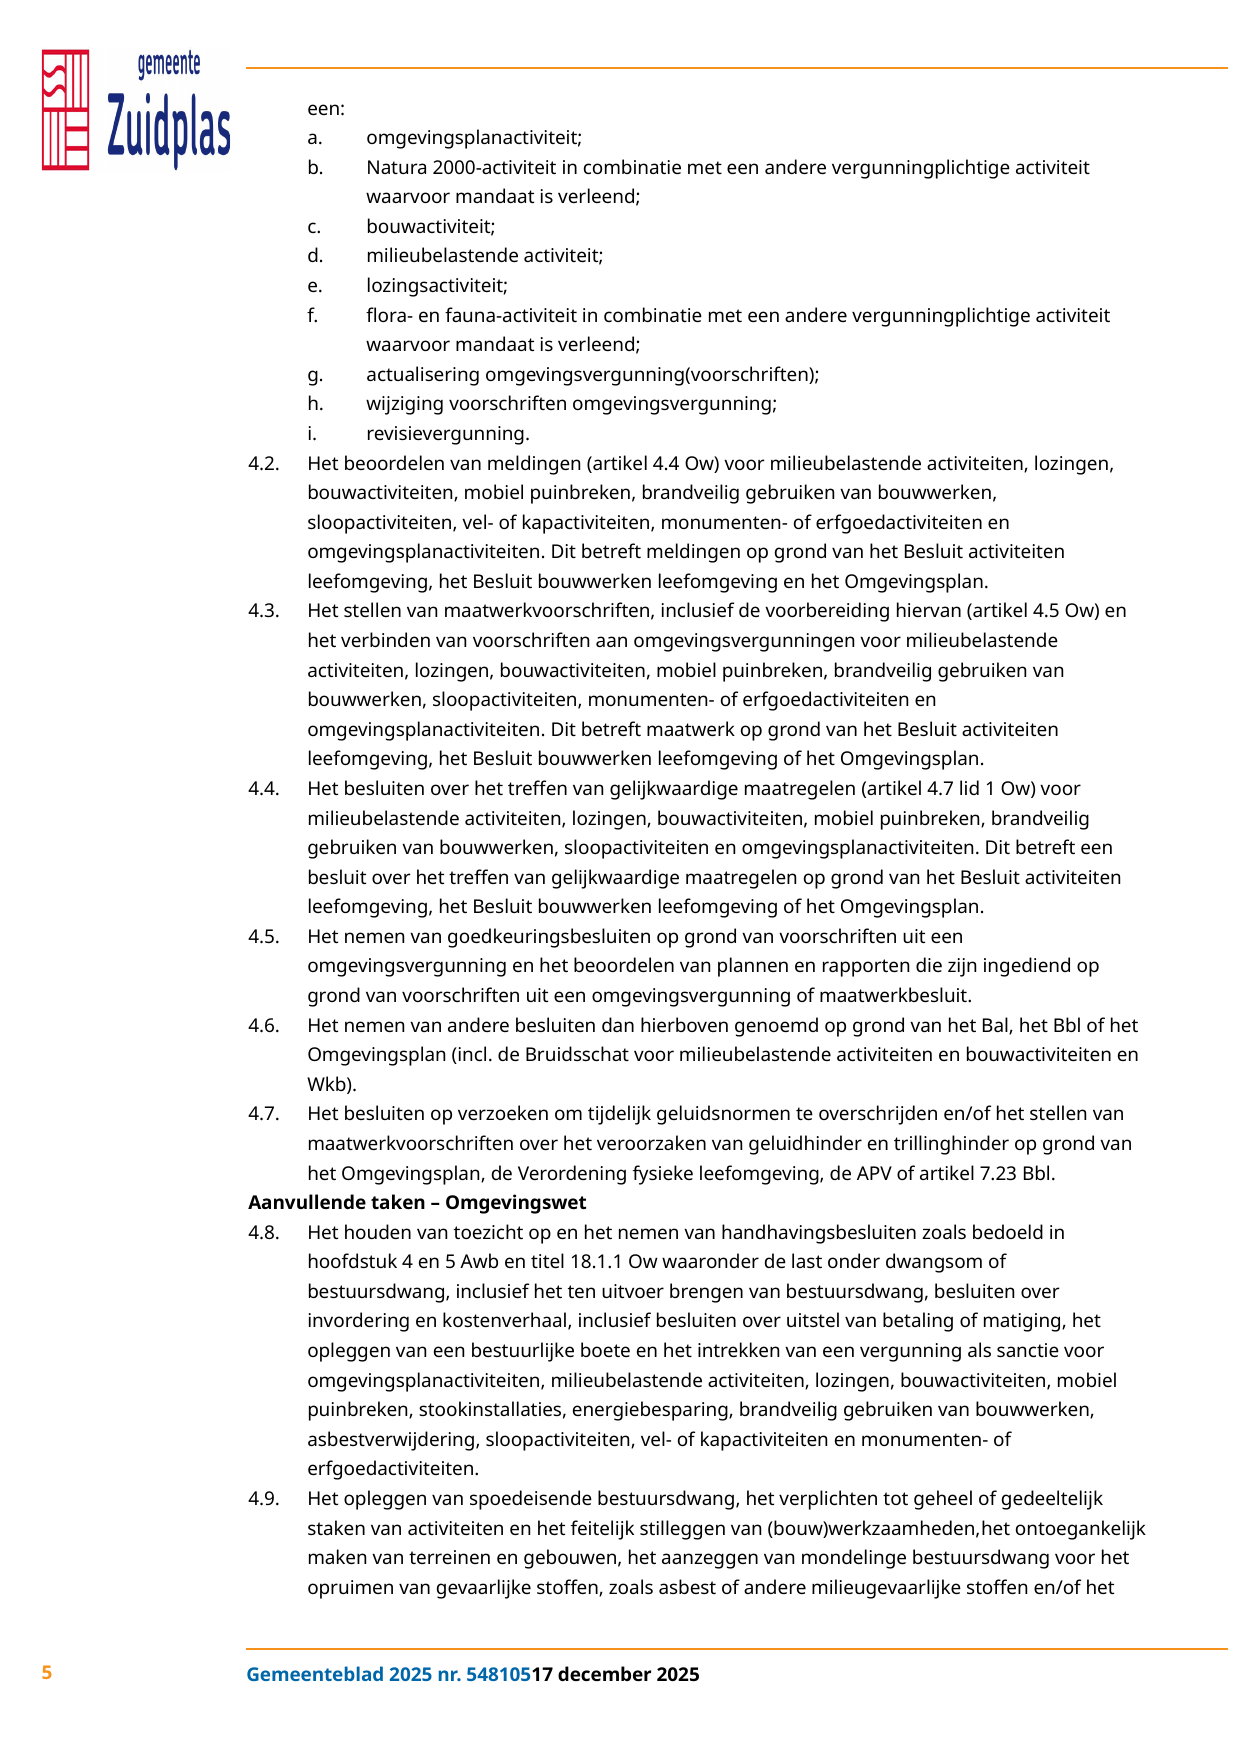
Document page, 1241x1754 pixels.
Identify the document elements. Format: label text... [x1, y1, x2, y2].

list Het nemen van goedkeuringsbesluiten op grond van voorschriften uit een omgevingsvergunning en het beoordelen van plannen en rapporten die zijn ingediend op grond van voorschriften uit een omgevingsvergunning of maatwerkbesluit. [248, 923, 1152, 1008]
list Het besluiten op verzoeken om tijdelijk geluidsnormen te overschrijden en/of het stellen van maatwerkvoorschriften over het veroorzaken van geluidhinder en trillinghinder op grond van het Omgevingsplan, de Verordening fysieke leefomgeving, de APV of artikel 7.23 Bbl. [248, 1101, 1152, 1186]
list milieubelastende activiteit; [307, 243, 1152, 268]
list een: [248, 95, 1152, 121]
list Het besluiten over het treffen van gelijkwaardige maatregelen (artikel 4.7 lid 1 Ow) voor milieubelastende activiteiten, lozingen, bouwactiviteiten, mobiel puinbreken, brandveilig gebruiken van bouwwerken, sloopactiviteiten en omgevingsplanactiviteiten. Dit betreft een besluit over het treffen van gelijkwaardige maatregelen op grond van het Besluit activiteiten leefomgeving, het Besluit bouwwerken leefomgeving of het Omgevingsplan. [248, 775, 1152, 919]
list revisievergunning. [307, 420, 1152, 446]
list Natura 2000-activiteit in combinatie met een andere vergunningplichtige activiteit waarvoor mandaat is verleend; [307, 154, 1152, 209]
text Aanvullende taken – Omgevingswet [248, 1189, 1152, 1215]
list bouwactiviteit; [307, 213, 1152, 239]
list Het stellen van maatwerkvoorschriften, inclusief de voorbereiding hiervan (artikel 4.5 Ow) en het verbinden van voorschriften aan omgevingsvergunningen voor milieubelastende activiteiten, lozingen, bouwactiviteiten, mobiel puinbreken, brandveilig gebruiken van bouwwerken, sloopactiviteiten, monumenten- of erfgoedactiviteiten en omgevingsplanactiviteiten. Dit betreft maatwerk op grond van het Besluit activiteiten leefomgeving, het Besluit bouwwerken leefomgeving of het Omgevingsplan. [248, 598, 1152, 771]
list Het beoordelen van meldingen (artikel 4.4 Ow) voor milieubelastende activiteiten, lozingen, bouwactiviteiten, mobiel puinbreken, brandveilig gebruiken van bouwwerken, sloopactiviteiten, vel- of kapactiviteiten, monumenten- of erfgoedactiviteiten en omgevingsplanactiviteiten. Dit betreft meldingen op grond van het Besluit activiteiten leefomgeving, het Besluit bouwwerken leefomgeving en het Omgevingsplan. [248, 450, 1152, 594]
picture [41, 47, 231, 172]
list omgevingsplanactiviteit; [307, 124, 1152, 150]
list actualisering omgevingsvergunning(voorschriften); [307, 361, 1152, 387]
list flora- en fauna-activiteit in combinatie met een andere vergunningplichtige activiteit waarvoor mandaat is verleend; [307, 302, 1152, 357]
list Het houden van toezicht op en het nemen van handhavingsbesluiten zoals bedoeld in hoofdstuk 4 en 5 Awb en titel 18.1.1 Ow waaronder de last onder dwangsom of bestuursdwang, inclusief het ten uitvoer brengen van bestuursdwang, besluiten over invordering en kostenverhaal, inclusief besluiten over uitstel van betaling of matiging, het opleggen van een bestuurlijke boete en het intrekken van een vergunning als sanctie voor omgevingsplanactiviteiten, milieubelastende activiteiten, lozingen, bouwactiviteiten, mobiel puinbreken, stookinstallaties, energiebesparing, brandveilig gebruiken van bouwwerken, asbestverwijdering, sloopactiviteiten, vel- of kapactiviteiten en monumenten- of erfgoedactiviteiten. [248, 1219, 1152, 1481]
list Het opleggen van spoedeisende bestuursdwang, het verplichten tot geheel of gedeeltelijk staken van activiteiten en het feitelijk stilleggen van (bouw)werkzaamheden,het ontoegankelijk maken van terreinen en gebouwen, het aanzeggen van mondelinge bestuursdwang voor het opruimen van gevaarlijke stoffen, zoals asbest of andere milieugevaarlijke stoffen en/of het [248, 1485, 1152, 1600]
list wijziging voorschriften omgevingsvergunning; [307, 391, 1152, 416]
list Het nemen van andere besluiten dan hierboven genoemd op grond van het Bal, het Bbl of het Omgevingsplan (incl. de Bruidsschat voor milieubelastende activiteiten en bouwactiviteiten en Wkb). [248, 1012, 1152, 1097]
list lozingsactiviteit; [307, 272, 1152, 298]
